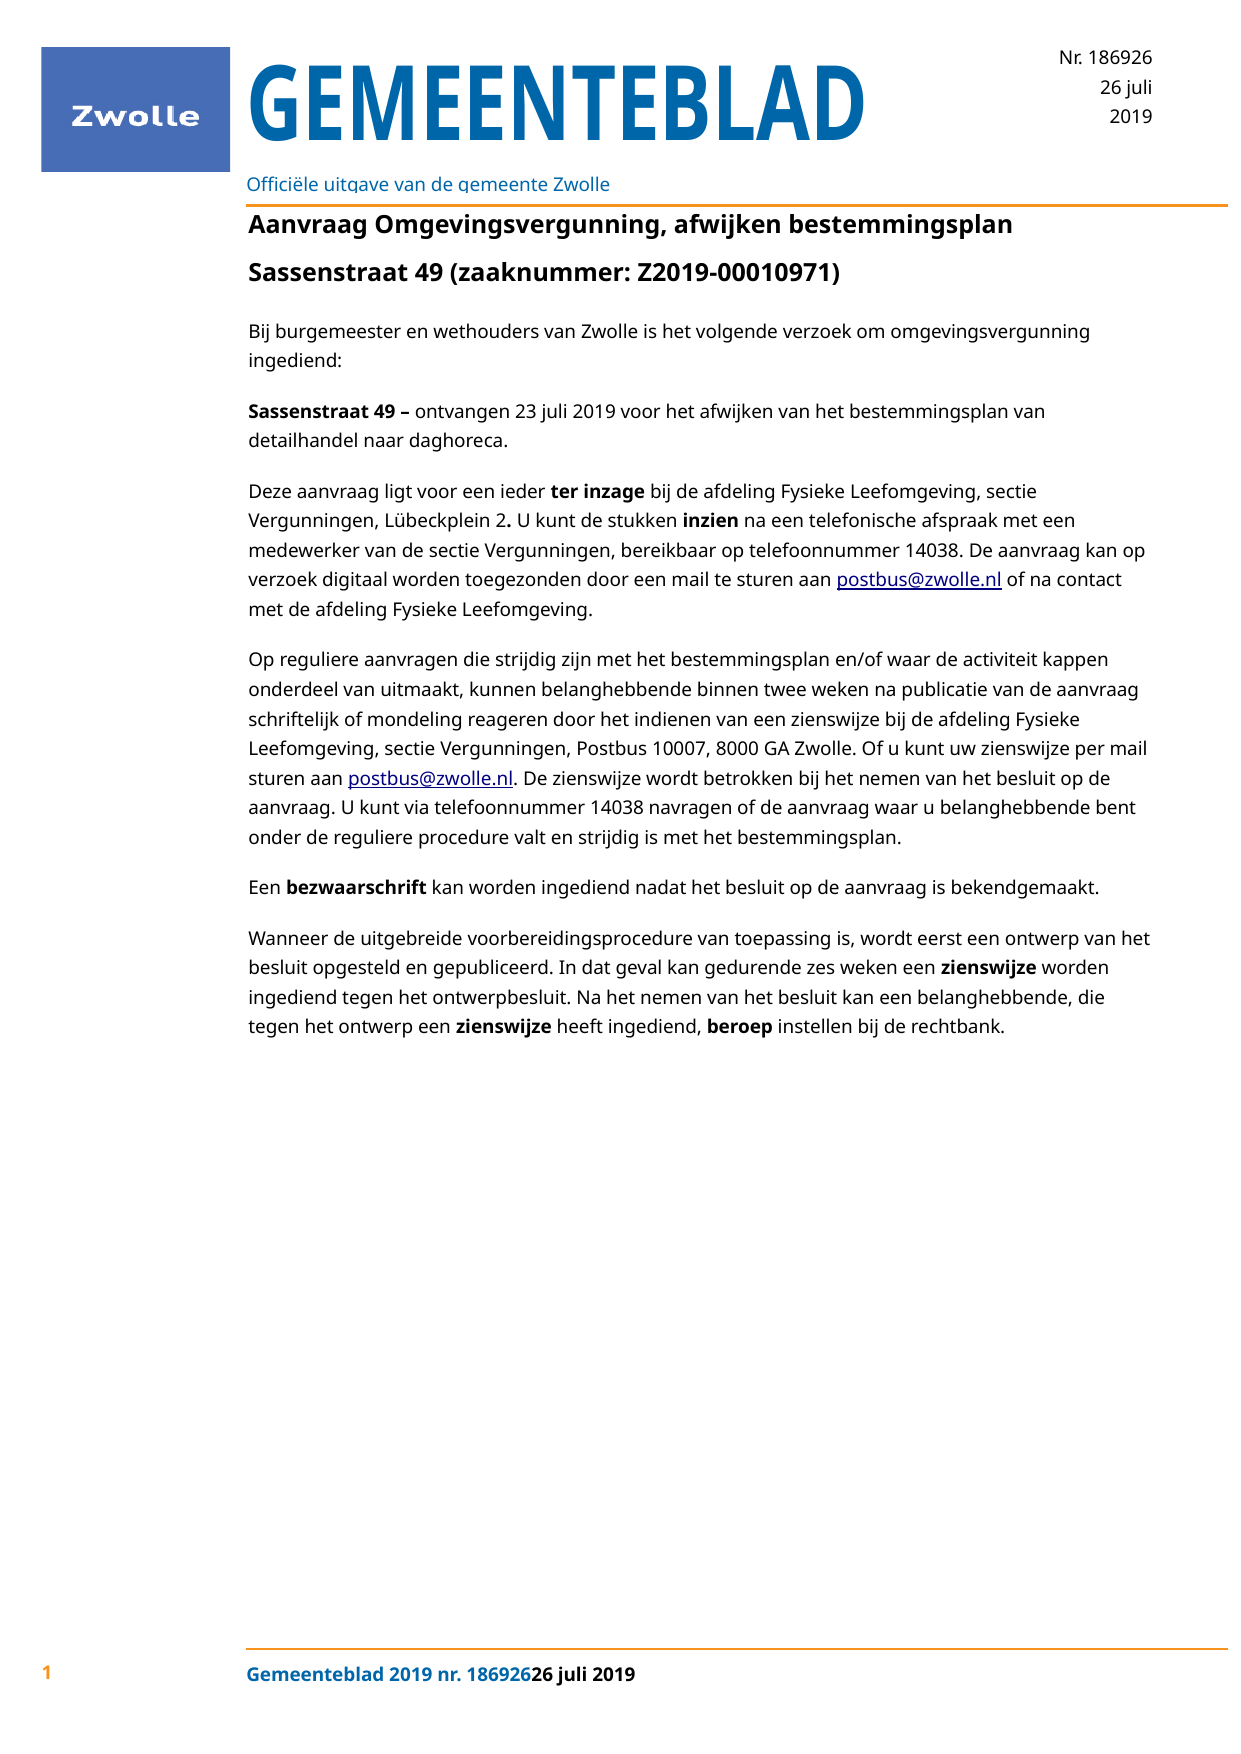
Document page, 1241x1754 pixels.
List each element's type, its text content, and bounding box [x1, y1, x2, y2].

picture [41, 47, 231, 172]
text Een bezwaarschrift kan worden ingediend nadat het besluit op de aanvraag is bekendgemaakt. [248, 874, 1152, 900]
text Bij burgemeester en wethouders van Zwolle is het volgende verzoek om omgevingsvergunning ingediend: [248, 318, 1152, 373]
text Op reguliere aanvragen die strijdig zijn met het bestemmingsplan en/of waar de activiteit kappen onderdeel van uitmaakt, kunnen belanghebbende binnen twee weken na publicatie van de aanvraag schriftelijk of mondeling reageren door het indienen van een zienswijze bij de afdeling Fysieke Leefomgeving, sectie Vergunningen, Postbus 10007, 8000 GA Zwolle. Of u kunt uw zienswijze per mail sturen aan postbus@zwolle.nl. De zienswijze wordt betrokken bij het nemen van het besluit op de aanvraag. U kunt via telefoonnummer 14038 navragen of de aanvraag waar u belanghebbende bent onder de reguliere procedure valt en strijdig is met het bestemmingsplan. [248, 647, 1152, 850]
text Aanvraag Omgevingsvergunning, afwijken bestemmingsplan Sassenstraat 49 (zaaknummer: Z2019-00010971) [248, 207, 1152, 288]
text Deze aanvraag ligt voor een ieder ter inzage bij de afdeling Fysieke Leefomgeving, sectie Vergunningen, Lübeckplein 2. U kunt de stukken inzien na een telefonische afspraak met een medewerker van de sectie Vergunningen, bereikbaar op telefoonnummer 14038. De aanvraag kan op verzoek digitaal worden toegezonden door een mail te sturen aan postbus@zwolle.nl of na contact met de afdeling Fysieke Leefomgeving. [248, 478, 1152, 622]
text Sassenstraat 49 – ontvangen 23 juli 2019 voor het afwijken van het bestemmingsplan van detailhandel naar daghoreca. [248, 398, 1152, 453]
text Wanneer de uitgebreide voorbereidingsprocedure van toepassing is, wordt eerst een ontwerp van het besluit opgesteld en gepubliceerd. In dat geval kan gedurende zes weken een zienswijze worden ingediend tegen het ontwerpbesluit. Na het nemen van het besluit kan een belanghebbende, die tegen het ontwerp een zienswijze heeft ingediend, beroep instellen bij de rechtbank. [248, 925, 1152, 1039]
